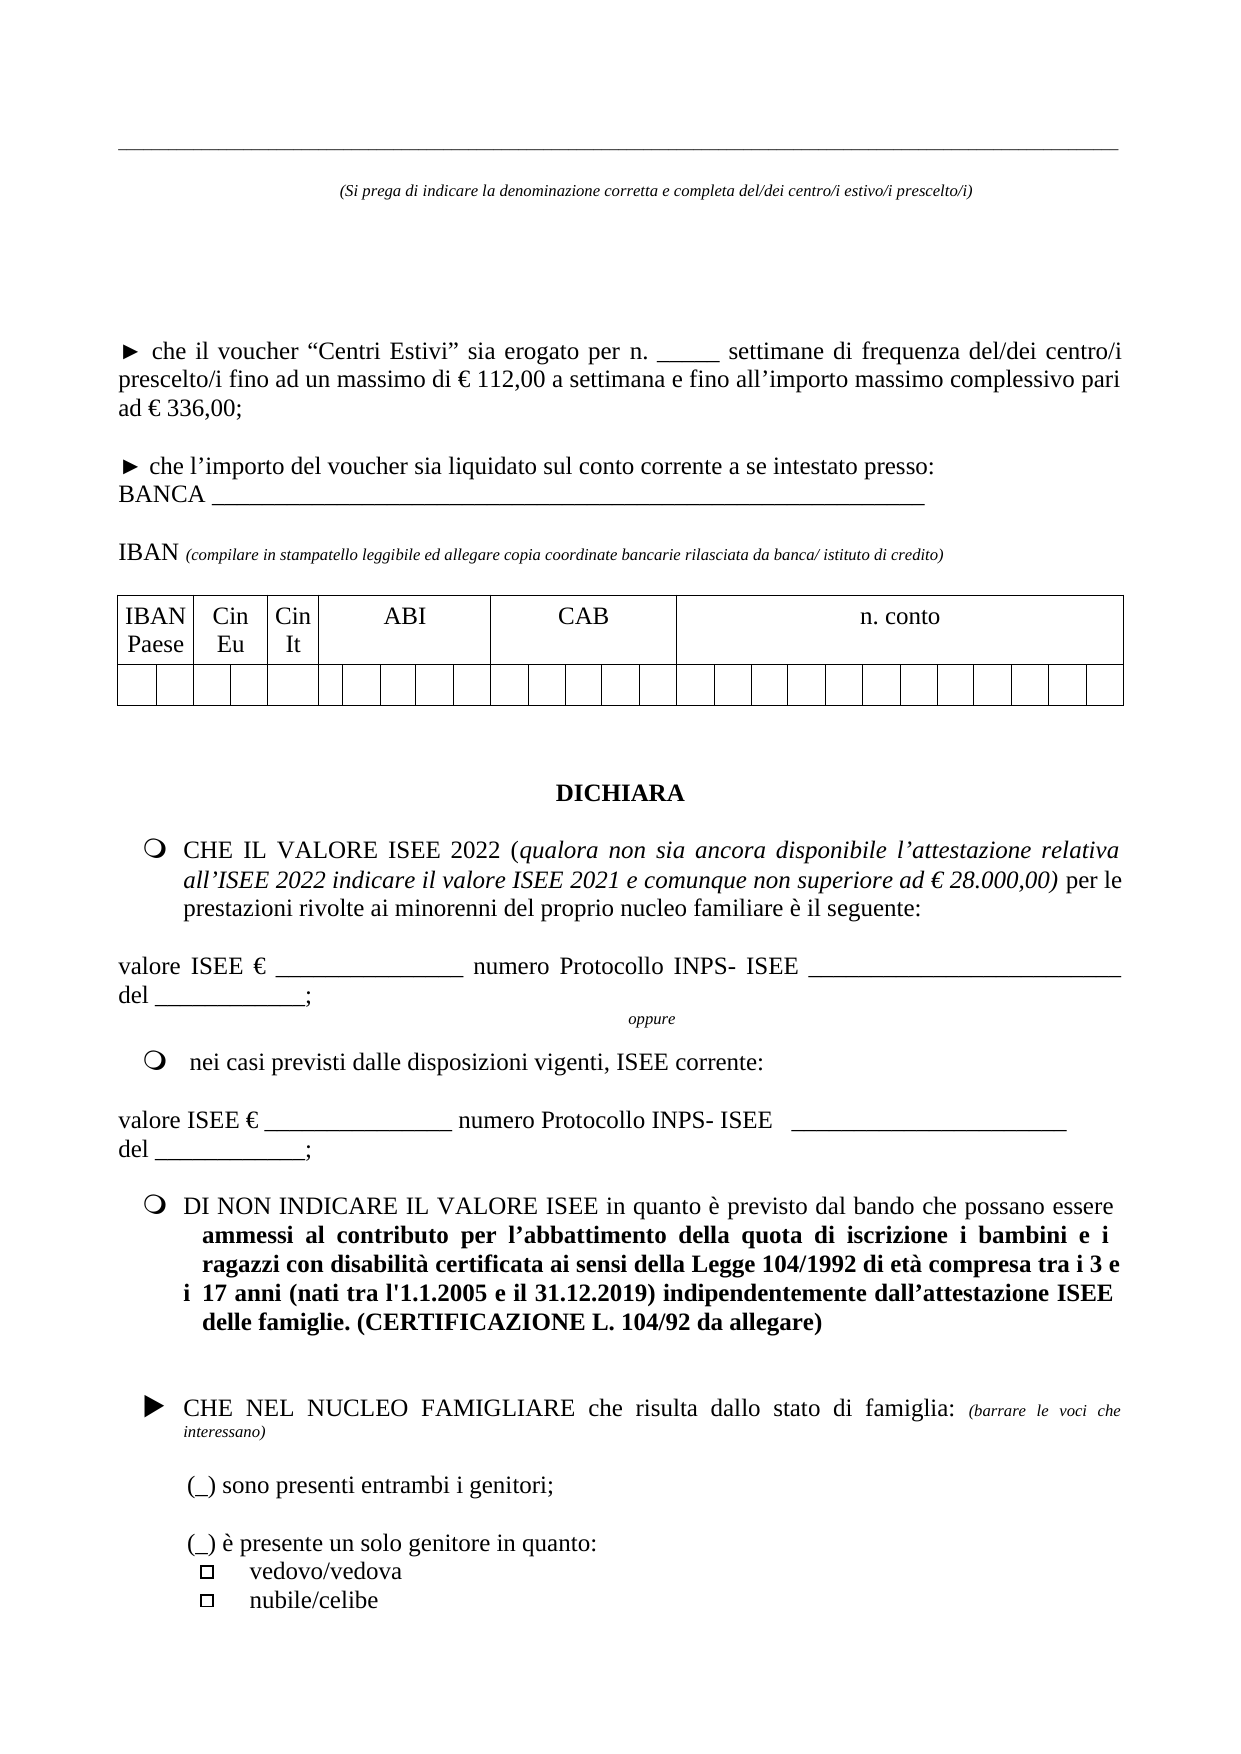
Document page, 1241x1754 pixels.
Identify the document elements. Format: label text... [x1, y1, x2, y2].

text del ____________; [118, 1134, 1122, 1162]
table_cell [974, 665, 1011, 705]
text (_) sono presenti entrambi i genitori; [187, 1470, 1122, 1499]
text nubile/celibe [187, 1585, 1122, 1614]
table_cell [118, 665, 156, 705]
table_header ABI [319, 596, 490, 664]
table_cell [231, 665, 267, 705]
text BANCA _________________________________________________________ [118, 479, 1122, 508]
table_cell [268, 665, 318, 705]
text vedovo/vedova [224, 1556, 1122, 1585]
table_cell [529, 665, 565, 705]
text IBAN (compilare in stampatello leggibile ed allegare copia coordinate bancarie rilasciata da banca/ istituto di credito) [118, 537, 1122, 566]
list DI NON INDICARE IL VALORE ISEE in quanto è previsto dal bando che possano essere ammessi al contributo per l’abbattimento della quota di iscrizione i bambini e i ragazzi con disabilità certificata ai sensi della Legge 104/1992 di età compresa tra i 3 e i 17 anni (nati tra l'1.1.2005 e il 31.12.2019) indipendentemente dall’attestazione ISEE delle famiglie. (CERTIFICAZIONE L. 104/92 da allegare) [142, 1191, 1122, 1335]
text valore ISEE € _______________ numero Protocollo INPS- ISEE _________________________ del ____________; [118, 951, 1122, 1008]
text (Si prega di indicare la denominazione corretta e completa del/dei centro/i estivo/i prescelto/i) [192, 181, 1122, 200]
table_cell [901, 665, 937, 705]
table_cell [381, 665, 415, 705]
table_header n. conto [677, 596, 1123, 664]
text ► che il voucher “Centri Estivi” sia erogato per n. _____ settimane di frequenza del/dei centro/i prescelto/i fino ad un massimo di € 112,00 a settimana e fino all’importo massimo complessivo pari ad € 336,00; [118, 336, 1122, 422]
table_cell [157, 665, 193, 705]
list CHE NEL NUCLEO FAMIGLIARE che risulta dallo stato di famiglia: (barrare le voci che interessano) [142, 1393, 1122, 1441]
table_cell [788, 665, 825, 705]
table_cell [343, 665, 380, 705]
text (_) è presente un solo genitore in quanto: [187, 1528, 1122, 1556]
table_cell [416, 665, 453, 705]
table_cell [826, 665, 862, 705]
table_cell [1049, 665, 1086, 705]
table_header IBAN Paese [118, 596, 193, 664]
table_cell [1087, 665, 1123, 705]
table_cell [566, 665, 601, 705]
table_cell [640, 665, 676, 705]
table_cell [319, 665, 342, 705]
text ► che l’importo del voucher sia liquidato sul conto corrente a se intestato presso: [118, 451, 1122, 479]
table_header Cin Eu [194, 596, 267, 664]
table_cell [752, 665, 787, 705]
table_header CAB [491, 596, 676, 664]
table_cell [491, 665, 528, 705]
table_cell [602, 665, 639, 705]
list CHE IL VALORE ISEE 2022 (qualora non sia ancora disponibile l’attestazione relativa all’ISEE 2022 indicare il valore ISEE 2021 e comunque non superiore ad € 28.000,00) per le prestazioni rivolte ai minorenni del proprio nucleo familiare è il seguente: [142, 836, 1122, 922]
text valore ISEE € _______________ numero Protocollo INPS- ISEE ______________________ [118, 1105, 1122, 1134]
list nei casi previsti dalle disposizioni vigenti, ISEE corrente: [142, 1047, 1122, 1076]
table_cell [715, 665, 751, 705]
table_cell [1012, 665, 1048, 705]
table_cell [863, 665, 900, 705]
text DICHIARA [118, 778, 1122, 807]
text ________________________________________________________________________________________________________________________ [118, 133, 1122, 152]
table_cell [194, 665, 230, 705]
table_header Cin It [268, 596, 318, 664]
table_cell [677, 665, 714, 705]
text oppure [83, 1008, 1122, 1028]
table_cell [454, 665, 490, 705]
table_cell [938, 665, 973, 705]
